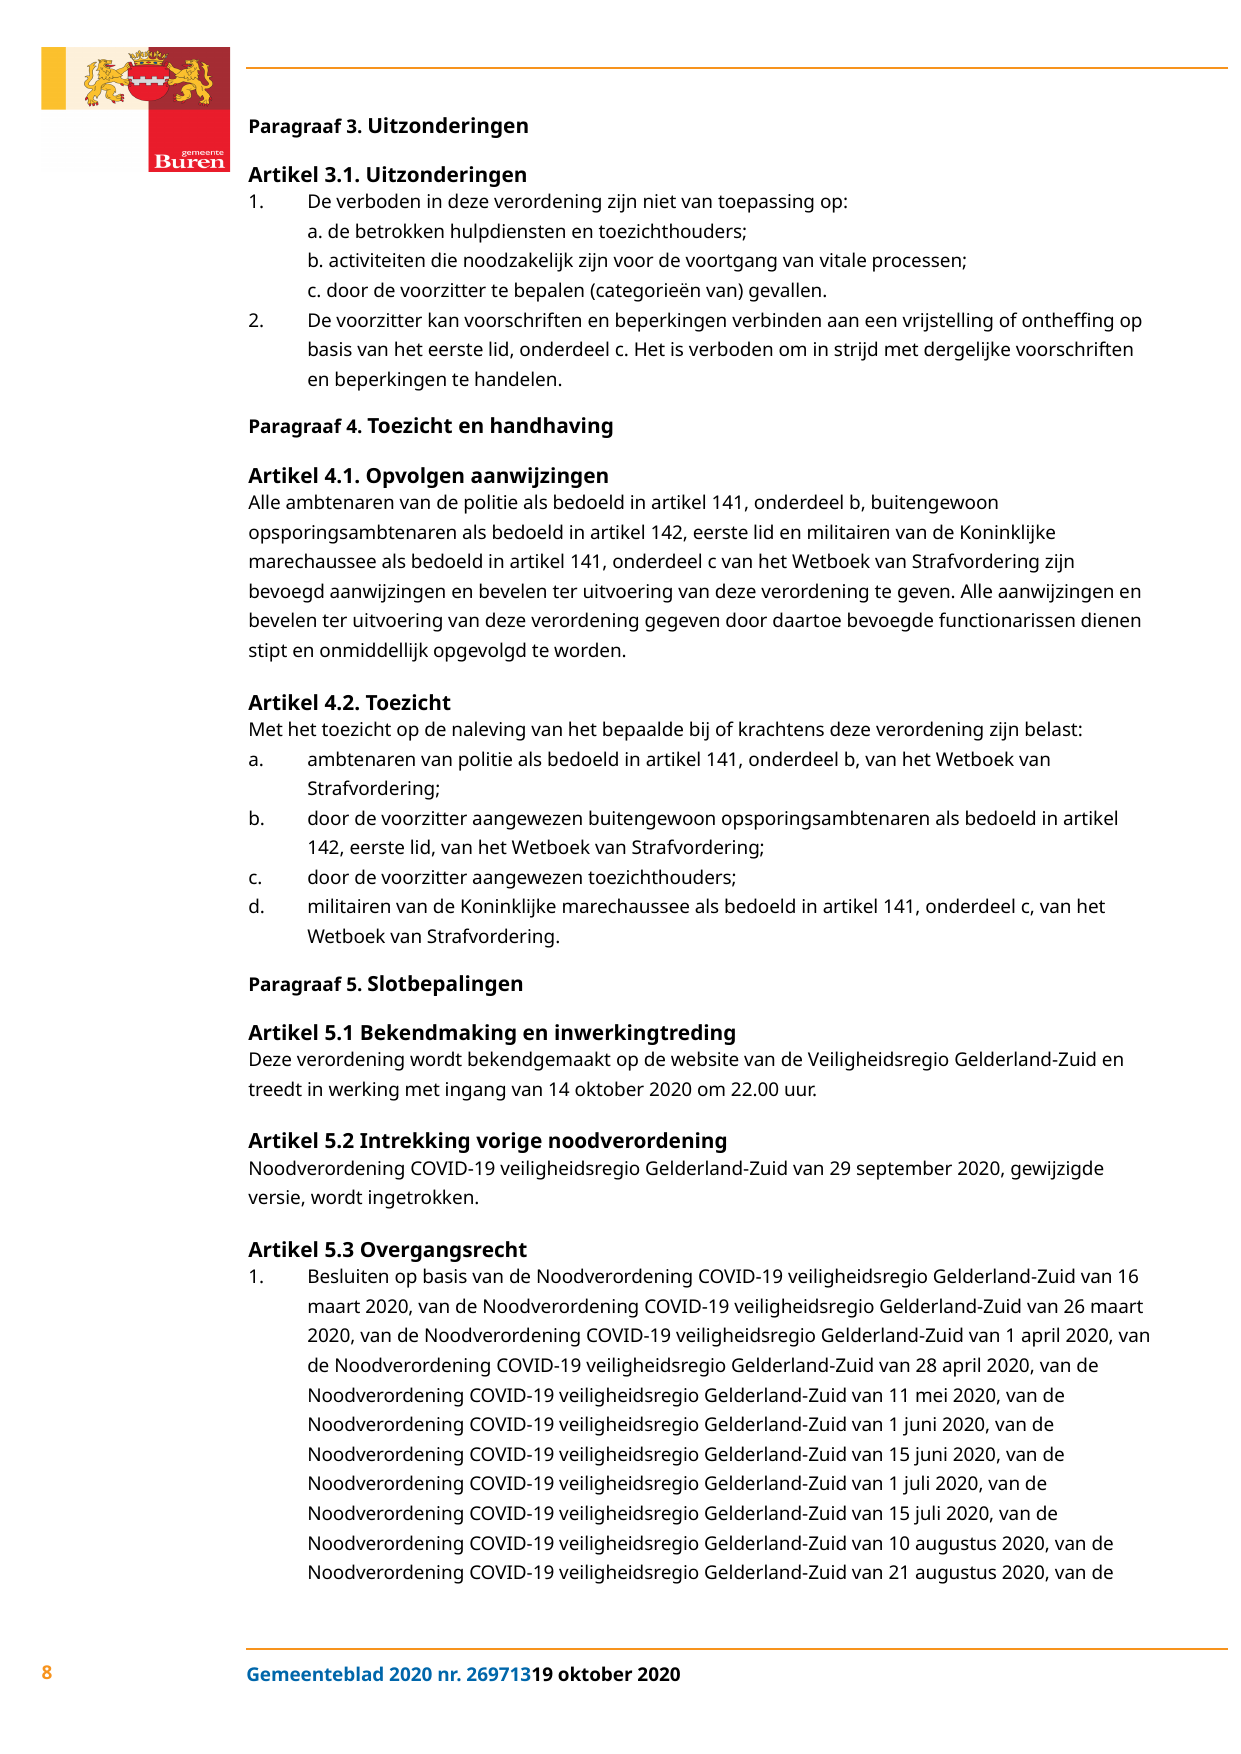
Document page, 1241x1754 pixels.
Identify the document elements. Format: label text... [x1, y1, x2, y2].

picture [41, 47, 231, 172]
text Met het toezicht op de naleving van het bepaalde bij of krachtens deze verordening zijn belast: [248, 716, 1152, 742]
text Artikel 5.2 Intrekking vorige noodverordening [248, 1127, 1152, 1155]
text Noodverordening COVID-19 veiligheidsregio Gelderland-Zuid van 29 september 2020, gewijzigde versie, wordt ingetrokken. [248, 1155, 1152, 1210]
list ambtenaren van politie als bedoeld in artikel 141, onderdeel b, van het Wetboek van Strafvordering; [248, 746, 1152, 801]
text Artikel 3.1. Uitzonderingen [248, 160, 1152, 188]
text Paragraaf 4. Toezicht en handhaving [248, 412, 1152, 440]
list b. activiteiten die noodzakelijk zijn voor de voortgang van vitale processen; [248, 248, 1152, 273]
text Artikel 5.3 Overgangsrecht [248, 1235, 1152, 1263]
text Artikel 4.1. Opvolgen aanwijzingen [248, 461, 1152, 489]
list militairen van de Koninklijke marechaussee als bedoeld in artikel 141, onderdeel c, van het Wetboek van Strafvordering. [248, 894, 1152, 949]
text Artikel 5.1 Bekendmaking en inwerkingtreding [248, 1018, 1152, 1047]
list door de voorzitter aangewezen buitengewoon opsporingsambtenaren als bedoeld in artikel 142, eerste lid, van het Wetboek van Strafvordering; [248, 805, 1152, 860]
list c. door de voorzitter te bepalen (categorieën van) gevallen. [248, 277, 1152, 303]
text Paragraaf 3. Uitzonderingen [248, 111, 1152, 139]
text Paragraaf 5. Slotbepalingen [248, 969, 1152, 997]
list De voorzitter kan voorschriften en beperkingen verbinden aan een vrijstelling of ontheffing op basis van het eerste lid, onderdeel c. Het is verboden om in strijd met dergelijke voorschriften en beperkingen te handelen. [248, 307, 1152, 392]
text Alle ambtenaren van de politie als bedoeld in artikel 141, onderdeel b, buitengewoon opsporingsambtenaren als bedoeld in artikel 142, eerste lid en militairen van de Koninklijke marechaussee als bedoeld in artikel 141, onderdeel c van het Wetboek van Strafvordering zijn bevoegd aanwijzingen en bevelen ter uitvoering van deze verordening te geven. Alle aanwijzingen en bevelen ter uitvoering van deze verordening gegeven door daartoe bevoegde functionarissen dienen stipt en onmiddellijk opgevolgd te worden. [248, 489, 1152, 663]
text Artikel 4.2. Toezicht [248, 688, 1152, 716]
list Besluiten op basis van de Noodverordening COVID-19 veiligheidsregio Gelderland-Zuid van 16 maart 2020, van de Noodverordening COVID-19 veiligheidsregio Gelderland-Zuid van 26 maart 2020, van de Noodverordening COVID-19 veiligheidsregio Gelderland-Zuid van 1 april 2020, van de Noodverordening COVID-19 veiligheidsregio Gelderland-Zuid van 28 april 2020, van de Noodverordening COVID-19 veiligheidsregio Gelderland-Zuid van 11 mei 2020, van de Noodverordening COVID-19 veiligheidsregio Gelderland-Zuid van 1 juni 2020, van de Noodverordening COVID-19 veiligheidsregio Gelderland-Zuid van 15 juni 2020, van de Noodverordening COVID-19 veiligheidsregio Gelderland-Zuid van 1 juli 2020, van de Noodverordening COVID-19 veiligheidsregio Gelderland-Zuid van 15 juli 2020, van de Noodverordening COVID-19 veiligheidsregio Gelderland-Zuid van 10 augustus 2020, van de Noodverordening COVID-19 veiligheidsregio Gelderland-Zuid van 21 augustus 2020, van de [248, 1263, 1152, 1585]
text Deze verordening wordt bekendgemaakt op de website van de Veiligheidsregio Gelderland-Zuid en treedt in werking met ingang van 14 oktober 2020 om 22.00 uur. [248, 1047, 1152, 1102]
list De verboden in deze verordening zijn niet van toepassing op: [248, 188, 1152, 214]
list door de voorzitter aangewezen toezichthouders; [248, 864, 1152, 890]
list a. de betrokken hulpdiensten en toezichthouders; [248, 218, 1152, 244]
